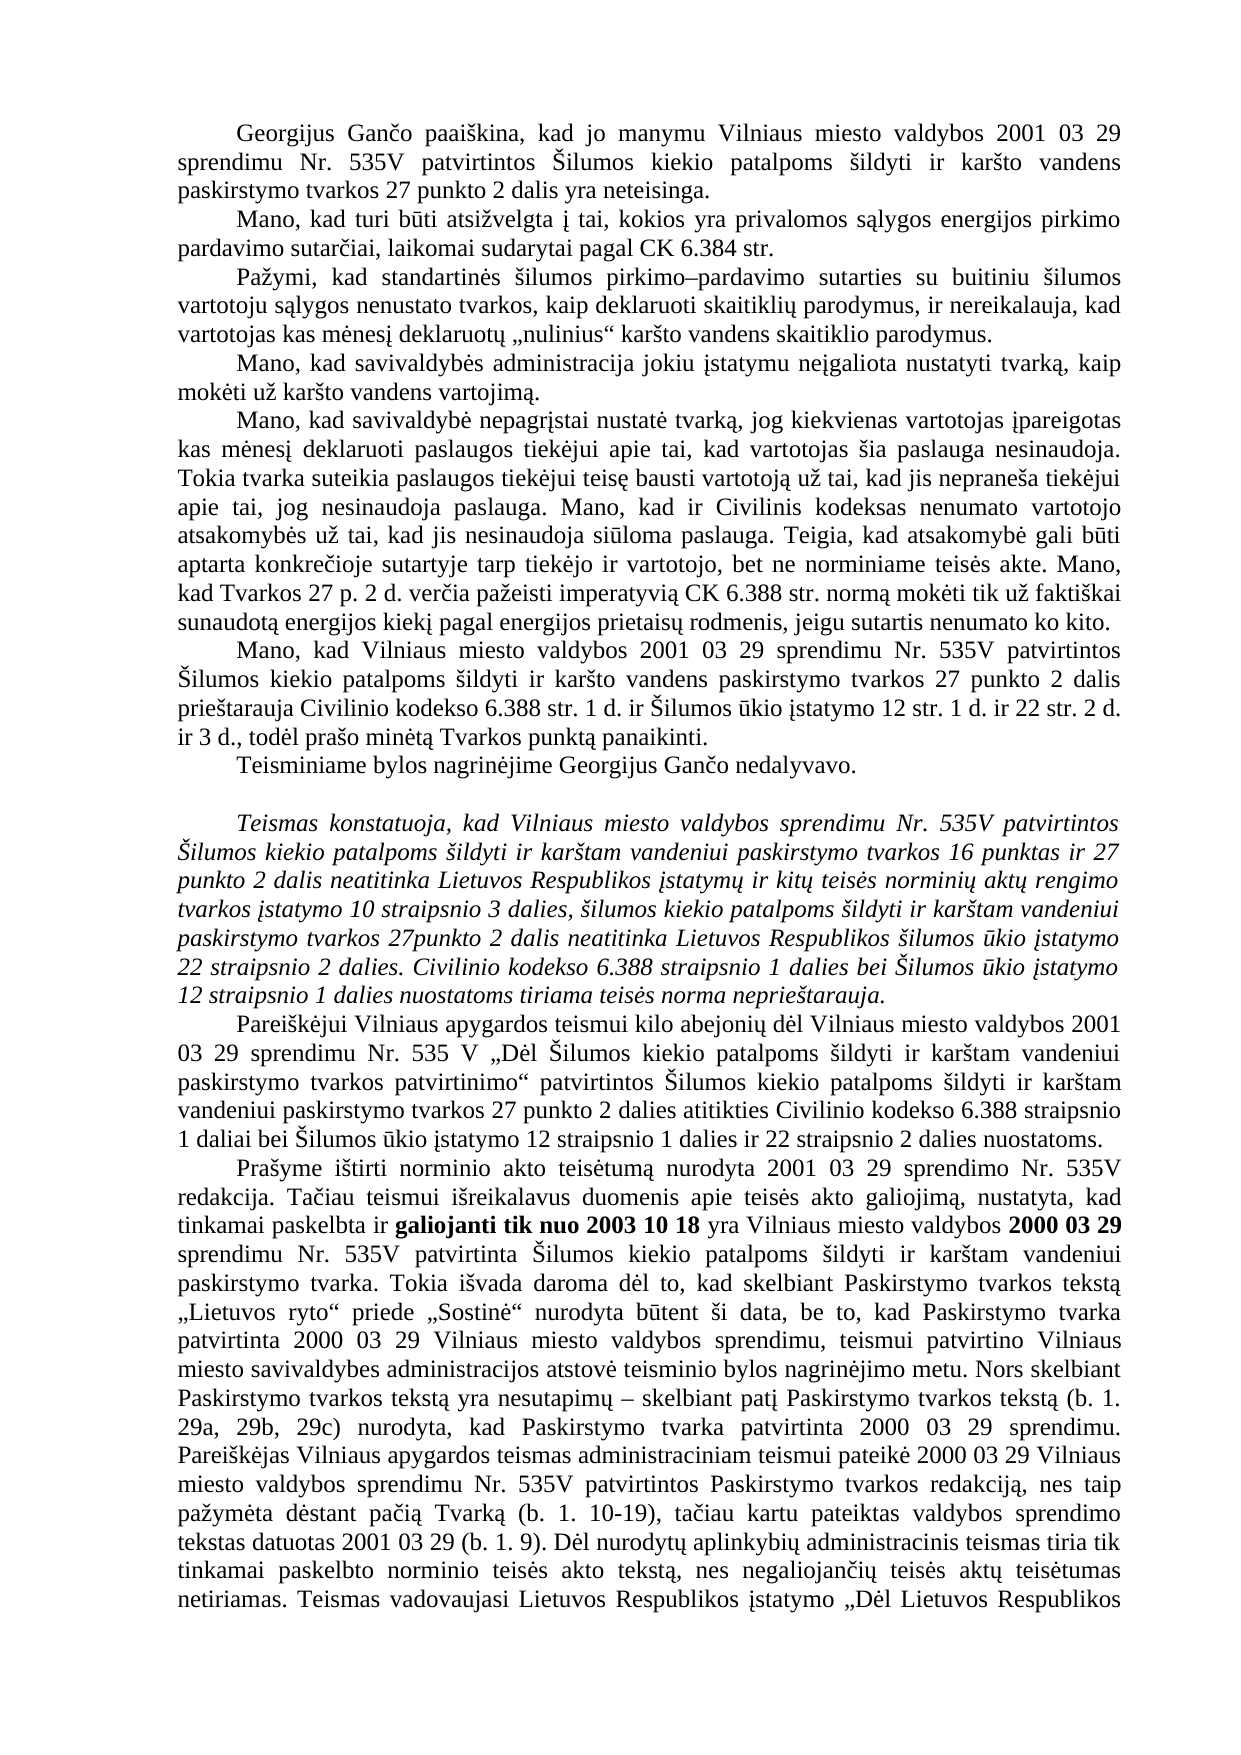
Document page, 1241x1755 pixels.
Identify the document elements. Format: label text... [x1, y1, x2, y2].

text Prašyme ištirti norminio akto teisėtumą nurodyta 2001 03 29 sprendimo Nr. 535V redakcija. Tačiau teismui išreikalavus duomenis apie teisės akto galiojimą, nustatyta, kad tinkamai paskelbta ir galiojanti tik nuo 2003 10 18 yra Vilniaus miesto valdybos 2000 03 29 sprendimu Nr. 535V patvirtinta Šilumos kiekio patalpoms šildyti ir karštam vandeniui paskirstymo tvarka. Tokia išvada daroma dėl to, kad skelbiant Paskirstymo tvarkos tekstą „Lietuvos ryto“ priede „Sostinė“ nurodyta būtent ši data, be to, kad Paskirstymo tvarka patvirtinta 2000 03 29 Vilniaus miesto valdybos sprendimu, teismui patvirtino Vilniaus miesto savivaldybes administracijos atstovė teisminio bylos nagrinėjimo metu. Nors skelbiant Paskirstymo tvarkos tekstą yra nesutapimų – skelbiant patį Paskirstymo tvarkos tekstą (b. 1. 29a, 29b, 29c) nurodyta, kad Paskirstymo tvarka patvirtinta 2000 03 29 sprendimu. Pareiškėjas Vilniaus apygardos teismas administraciniam teismui pateikė 2000 03 29 Vilniaus miesto valdybos sprendimu Nr. 535V patvirtintos Paskirstymo tvarkos redakciją, nes taip pažymėta dėstant pačią Tvarką (b. 1. 10-19), tačiau kartu pateiktas valdybos sprendimo tekstas datuotas 2001 03 29 (b. 1. 9). Dėl nurodytų aplinkybių administracinis teismas tiria tik tinkamai paskelbto norminio teisės akto tekstą, nes negaliojančių teisės aktų teisėtumas netiriamas. Teismas vadovaujasi Lietuvos Respublikos įstatymo „Dėl Lietuvos Respublikos [177, 1153, 1122, 1613]
text Mano, kad turi būti atsižvelgta į tai, kokios yra privalomos sąlygos energijos pirkimo pardavimo sutarčiai, laikomai sudarytai pagal CK 6.384 str. [177, 204, 1122, 262]
text Mano, kad Vilniaus miesto valdybos 2001 03 29 sprendimu Nr. 535V patvirtintos Šilumos kiekio patalpoms šildyti ir karšto vandens paskirstymo tvarkos 27 punkto 2 dalis prieštarauja Civilinio kodekso 6.388 str. 1 d. ir Šilumos ūkio įstatymo 12 str. 1 d. ir 22 str. 2 d. ir 3 d., todėl prašo minėtą Tvarkos punktą panaikinti. [177, 636, 1122, 751]
text Mano, kad savivaldybė nepagrįstai nustatė tvarką, jog kiekvienas vartotojas įpareigotas kas mėnesį deklaruoti paslaugos tiekėjui apie tai, kad vartotojas šia paslauga nesinaudoja. Tokia tvarka suteikia paslaugos tiekėjui teisę bausti vartotoją už tai, kad jis nepraneša tiekėjui apie tai, jog nesinaudoja paslauga. Mano, kad ir Civilinis kodeksas nenumato vartotojo atsakomybės už tai, kad jis nesinaudoja siūloma paslauga. Teigia, kad atsakomybė gali būti aptarta konkrečioje sutartyje tarp tiekėjo ir vartotojo, bet ne norminiame teisės akte. Mano, kad Tvarkos 27 p. 2 d. verčia pažeisti imperatyvią CK 6.388 str. normą mokėti tik už faktiškai sunaudotą energijos kiekį pagal energijos prietaisų rodmenis, jeigu sutartis nenumato ko kito. [177, 406, 1122, 636]
text Georgijus Gančo paaiškina, kad jo manymu Vilniaus miesto valdybos 2001 03 29 sprendimu Nr. 535V patvirtintos Šilumos kiekio patalpoms šildyti ir karšto vandens paskirstymo tvarkos 27 punkto 2 dalis yra neteisinga. [177, 118, 1122, 204]
text Teismas konstatuoja, kad Vilniaus miesto valdybos sprendimu Nr. 535V patvirtintos Šilumos kiekio patalpoms šildyti ir karštam vandeniui paskirstymo tvarkos 16 punktas ir 27 punkto 2 dalis neatitinka Lietuvos Respublikos įstatymų ir kitų teisės norminių aktų rengimo tvarkos įstatymo 10 straipsnio 3 dalies, šilumos kiekio patalpoms šildyti ir karštam vandeniui paskirstymo tvarkos 27punkto 2 dalis neatitinka Lietuvos Respublikos šilumos ūkio įstatymo 22 straipsnio 2 dalies. Civilinio kodekso 6.388 straipsnio 1 dalies bei Šilumos ūkio įstatymo 12 straipsnio 1 dalies nuostatoms tiriama teisės norma neprieštarauja. [177, 808, 1122, 1009]
text Teisminiame bylos nagrinėjime Georgijus Gančo nedalyvavo. [177, 751, 1122, 779]
text Pareiškėjui Vilniaus apygardos teismui kilo abejonių dėl Vilniaus miesto valdybos 2001 03 29 sprendimu Nr. 535 V „Dėl Šilumos kiekio patalpoms šildyti ir karštam vandeniui paskirstymo tvarkos patvirtinimo“ patvirtintos Šilumos kiekio patalpoms šildyti ir karštam vandeniui paskirstymo tvarkos 27 punkto 2 dalies atitikties Civilinio kodekso 6.388 straipsnio 1 daliai bei Šilumos ūkio įstatymo 12 straipsnio 1 dalies ir 22 straipsnio 2 dalies nuostatoms. [177, 1009, 1122, 1153]
text Pažymi, kad standartinės šilumos pirkimo–pardavimo sutarties su buitiniu šilumos vartotoju sąlygos nenustato tvarkos, kaip deklaruoti skaitiklių parodymus, ir nereikalauja, kad vartotojas kas mėnesį deklaruotų „nulinius“ karšto vandens skaitiklio parodymus. [177, 262, 1122, 348]
text Mano, kad savivaldybės administracija jokiu įstatymu neįgaliota nustatyti tvarką, kaip mokėti už karšto vandens vartojimą. [177, 348, 1122, 406]
